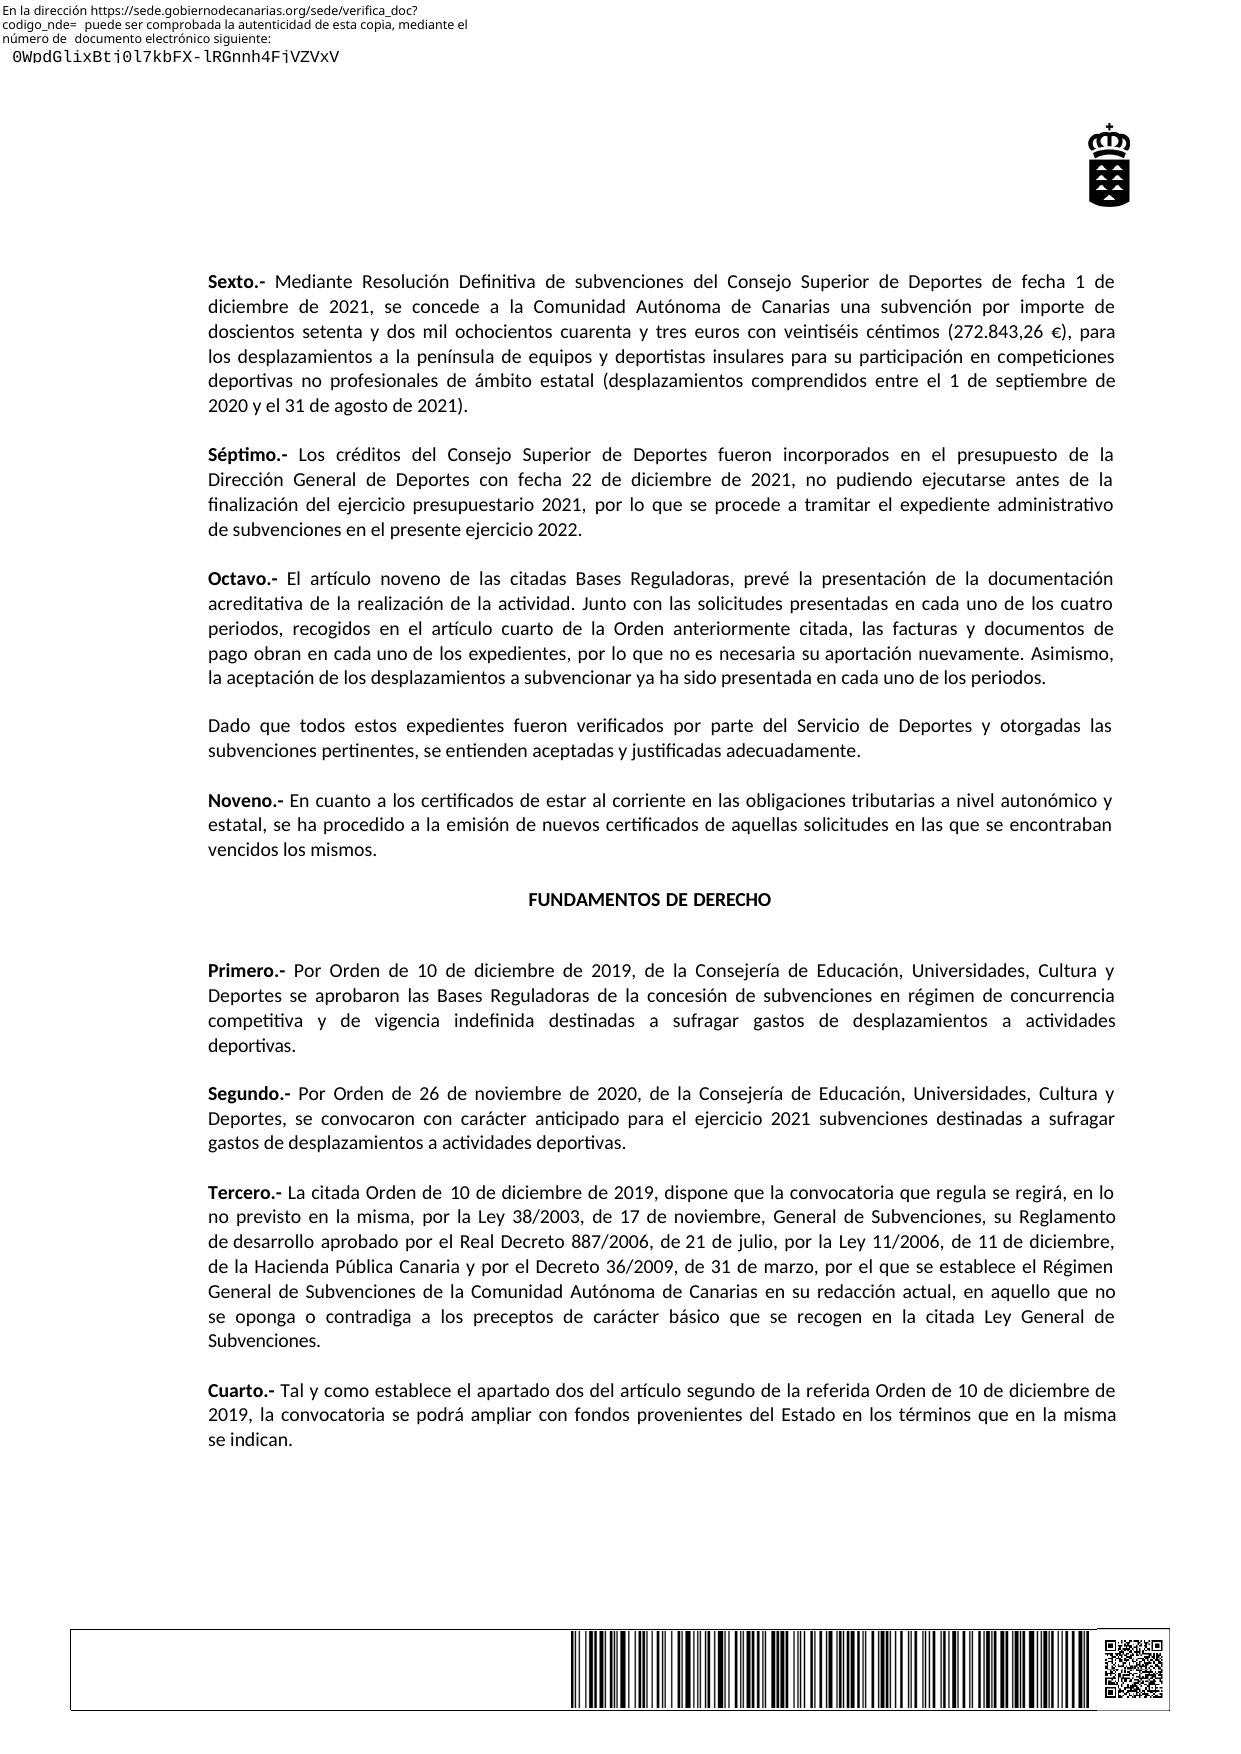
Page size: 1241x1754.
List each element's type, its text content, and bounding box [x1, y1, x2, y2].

picture [1088, 123, 1130, 207]
text Octavo.- El artículo noveno de las citadas Bases Reguladoras, prevé la presentación de la documentación acreditativa de la realización de la actividad. Junto con las solicitudes presentadas en cada uno de los cuatro periodos, recogidos en el artículo cuarto de la Orden anteriormente citada, las facturas y documentos de pago obran en cada uno de los expedientes, por lo que no es necesaria su aportación nuevamente. Asimismo, la aceptación de los desplazamientos a subvencionar ya ha sido presentada en cada uno de los periodos. [208, 566, 1115, 690]
text Segundo.- Por Orden de 26 de noviembre de 2020, de la Consejería de Educación, Universidades, Cultura y Deportes, se convocaron con carácter anticipado para el ejercicio 2021 subvenciones destinadas a sufragar gastos de desplazamientos a actividades deportivas. [208, 1081, 1116, 1154]
subtitle FUNDAMENTOS DE DERECHO [201, 887, 1098, 911]
picture [1097, 1628, 1170, 1711]
text Primero.- Por Orden de 10 de diciembre de 2019, de la Consejería de Educación, Universidades, Cultura y Deportes se aprobaron las Bases Reguladoras de la concesión de subvenciones en régimen de concurrencia competitiva y de vigencia indefinida destinadas a sufragar gastos de desplazamientos a actividades deportivas. [208, 958, 1116, 1057]
picture [571, 1631, 1089, 1708]
text Noveno.- En cuanto a los certificados de estar al corriente en las obligaciones tributarias a nivel autonómico y estatal, se ha procedido a la emisión de nuevos certificados de aquellas solicitudes en las que se encontraban vencidos los mismos. [208, 788, 1115, 861]
text Dado que todos estos expedientes fueron verificados por parte del Servicio de Deportes y otorgadas las subvenciones pertinentes, se entienden aceptadas y justificadas adecuadamente. [208, 713, 1114, 762]
text Cuarto.- Tal y como establece el apartado dos del artículo segundo de la referida Orden de 10 de diciembre de 2019, la convocatoria se podrá ampliar con fondos provenientes del Estado en los términos que en la misma se indican. [208, 1378, 1117, 1452]
text Tercero.- La citada Orden de 10 de diciembre de 2019, dispone que la convocatoria que regula se regirá, en lo no previsto en la misma, por la Ley 38/2003, de 17 de noviembre, General de Subvenciones, su Reglamento de desarrollo aprobado por el Real Decreto 887/2006, de 21 de julio, por la Ley 11/2006, de 11 de diciembre, de la Hacienda Pública Canaria y por el Decreto 36/2009, de 31 de marzo, por el que se establece el Régimen General de Subvenciones de la Comunidad Autónoma de Canarias en su redacción actual, en aquello que no se oponga o contradiga a los preceptos de carácter básico que se recogen en la citada Ley General de Subvenciones. [208, 1180, 1116, 1353]
text Séptimo.- Los créditos del Consejo Superior de Deportes fueron incorporados en el presupuesto de la Dirección General de Deportes con fecha 22 de diciembre de 2021, no pudiendo ejecutarse antes de la finalización del ejercicio presupuestario 2021, por lo que se procede a tramitar el expediente administrativo de subvenciones en el presente ejercicio 2022. [208, 443, 1115, 541]
text Sexto.- Mediante Resolución Definitiva de subvenciones del Consejo Superior de Deportes de fecha 1 de diciembre de 2021, se concede a la Comunidad Autónoma de Canarias una subvención por importe de doscientos setenta y dos mil ochocientos cuarenta y tres euros con veintiséis céntimos (272.843,26 €), para los desplazamientos a la península de equipos y deportistas insulares para su participación en competiciones deportivas no profesionales de ámbito estatal (desplazamientos comprendidos entre el 1 de septiembre de 2020 y el 31 de agosto de 2021). [208, 269, 1117, 417]
